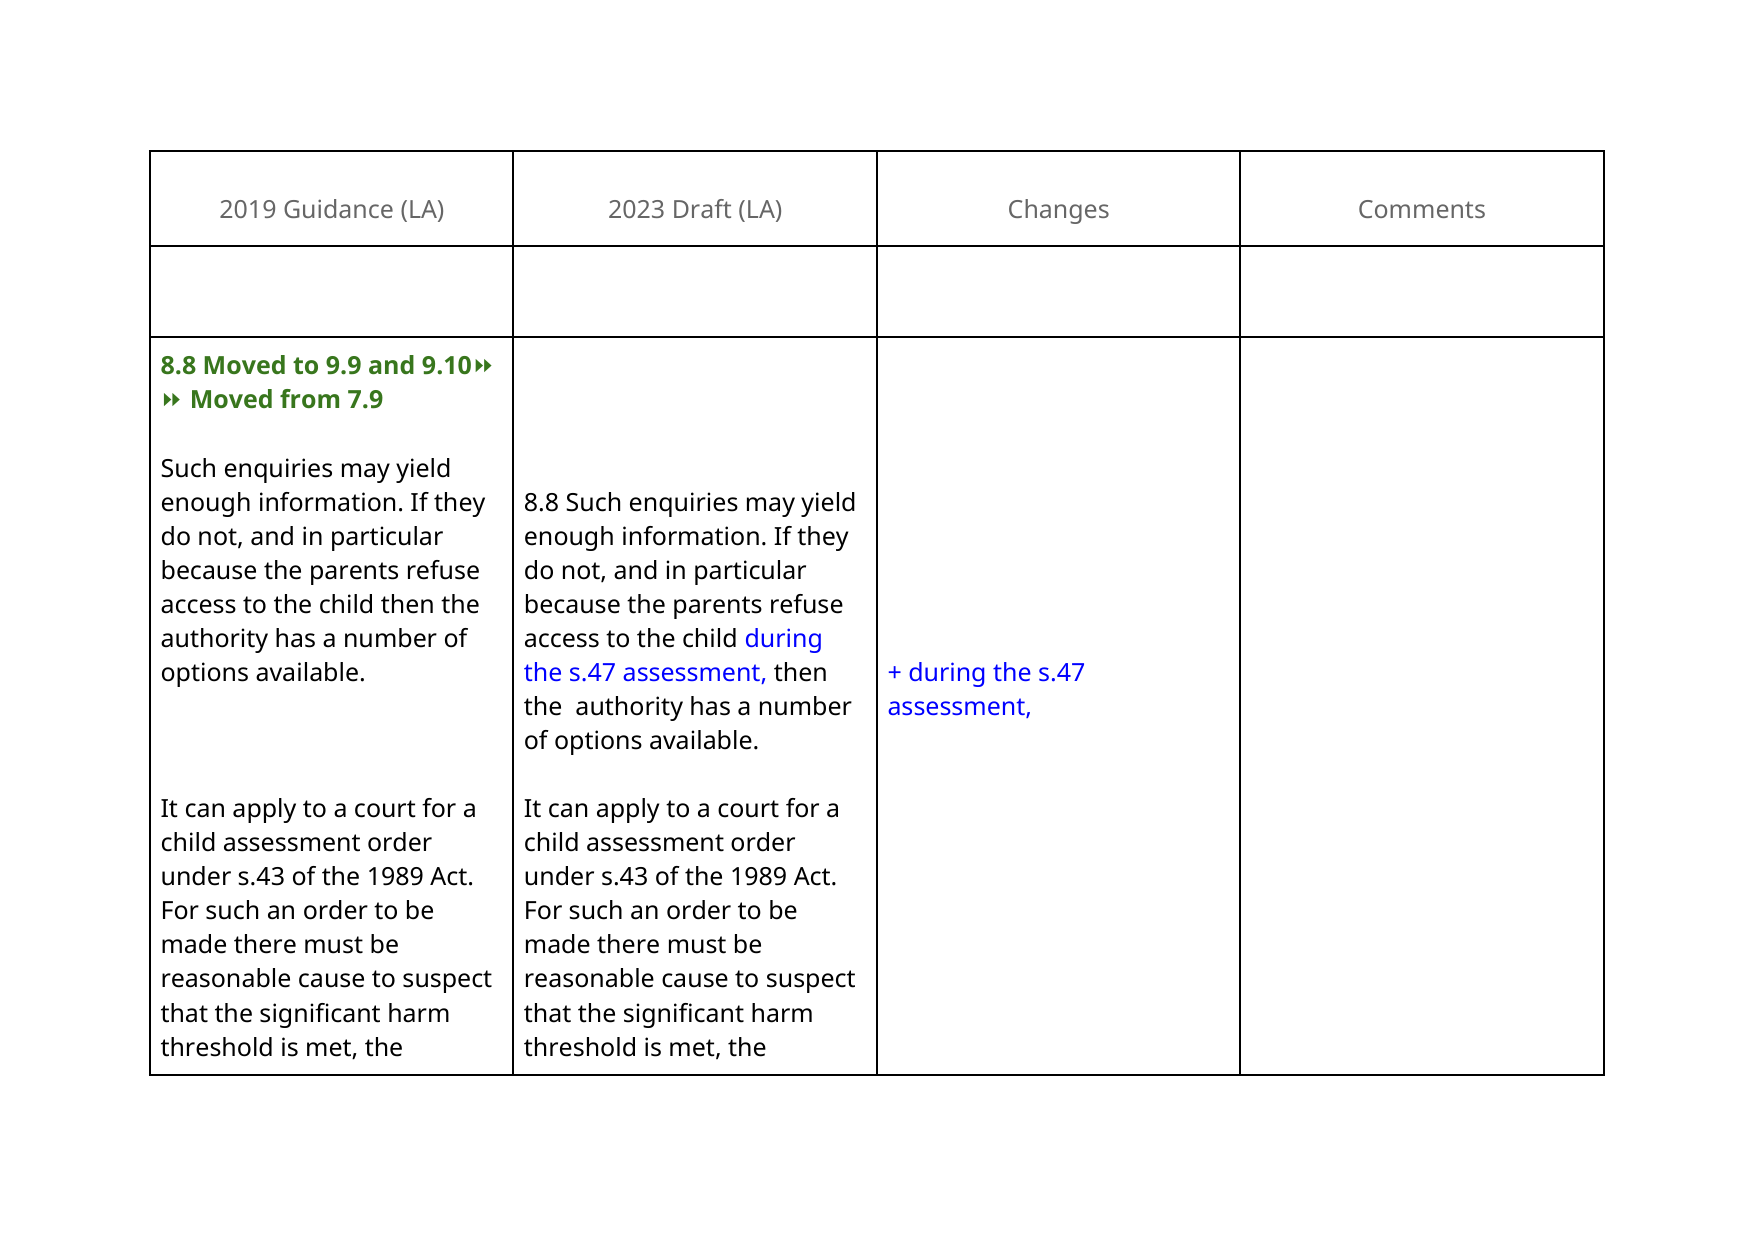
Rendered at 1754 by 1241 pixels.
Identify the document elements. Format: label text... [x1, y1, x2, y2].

table_cell 8.8 Moved to 9.9 and 9.10⏩ ⏩ Moved from 7.9 Such enquiries may yield enough information. If they do not, and in particular because the parents refuse access to the child then the authority has a number of options available. It can apply to a court for a child assessment order under s.43 of the 1989 Act. For such an order to be made there must be reasonable cause to suspect that the significant harm threshold is met, the [151, 338, 512, 1074]
table_header 2019 Guidance (LA) [151, 152, 512, 244]
table_cell [514, 247, 876, 336]
table_cell [878, 247, 1239, 336]
table_cell [1241, 247, 1603, 336]
table_cell 8.8 Such enquiries may yield enough information. If they do not, and in particular because the parents refuse access to the child during the s.47 assessment, then the authority has a number of options available. It can apply to a court for a child assessment order under s.43 of the 1989 Act. For such an order to be made there must be reasonable cause to suspect that the significant harm threshold is met, the [514, 338, 876, 1074]
table_cell + during the s.47 assessment, [878, 338, 1239, 1074]
table_header Comments [1241, 152, 1603, 244]
table_header 2023 Draft (LA) [514, 152, 876, 244]
table_header Changes [878, 152, 1239, 244]
table_cell [1241, 338, 1603, 1074]
table_cell [151, 247, 512, 336]
